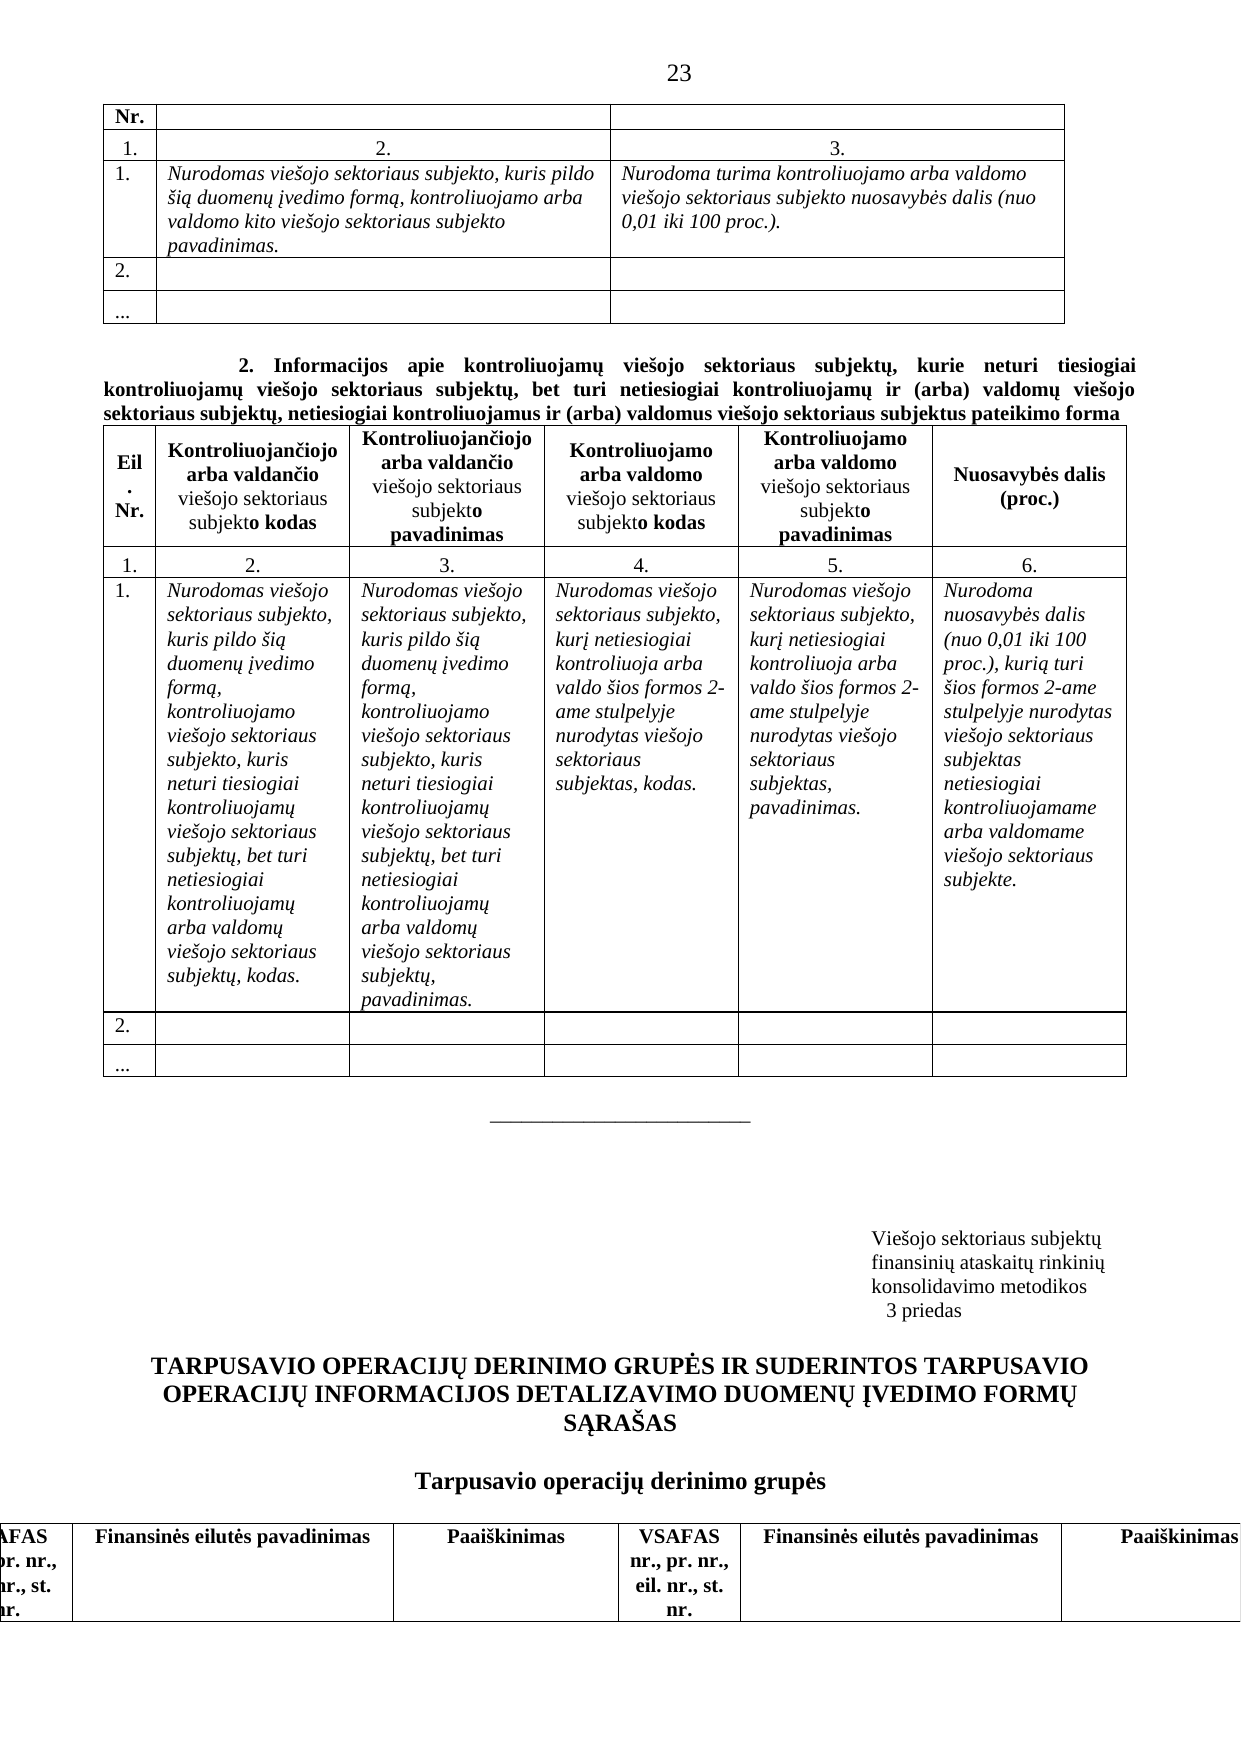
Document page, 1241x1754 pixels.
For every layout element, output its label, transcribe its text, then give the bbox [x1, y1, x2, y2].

table_cell Nurodomas viešojo sektoriaus subjekto, kuris pildo šią duomenų įvedimo formą, kontroliuojamo viešojo sektoriaus subjekto, kuris neturi tiesiogiai kontroliuojamų viešojo sektoriaus subjektų, bet turi netiesiogiai kontroliuojamų arba valdomų viešojo sektoriaus subjektų, kodas. [156, 578, 349, 1011]
table_cell 1. [104, 161, 156, 257]
table_cell 2. [104, 1013, 155, 1044]
table_cell 3. [611, 130, 1064, 160]
table_header Kontroliuojamo arba valdomo viešojo sektoriaus subjekto pavadinimas [739, 426, 932, 546]
table_cell 1. [104, 547, 155, 577]
table_header Kontroliuojančiojo arba valdančio viešojo sektoriaus subjekto pavadinimas [350, 426, 544, 546]
table_cell [611, 291, 1064, 323]
table_cell Nurodomas viešojo sektoriaus subjekto, kurį netiesiogiai kontroliuoja arba valdo šios formos 2-ame stulpelyje nurodytas viešojo sektoriaus subjektas, kodas. [545, 578, 738, 1011]
table_header Kontroliuojančiojo arba valdančio viešojo sektoriaus subjekto kodas [156, 426, 349, 546]
table_cell [611, 258, 1064, 290]
table_cell ... [104, 1045, 155, 1076]
table_header [611, 105, 1064, 128]
table_cell 1. [104, 578, 155, 1011]
table_cell [157, 291, 610, 323]
table_cell [933, 1045, 1126, 1076]
table_cell Nurodomas viešojo sektoriaus subjekto, kuris pildo šią duomenų įvedimo formą, kontroliuojamo viešojo sektoriaus subjekto, kuris neturi tiesiogiai kontroliuojamų viešojo sektoriaus subjektų, bet turi netiesiogiai kontroliuojamų arba valdomų viešojo sektoriaus subjektų, pavadinimas. [350, 578, 544, 1011]
table_header Paaiškinimas [394, 1524, 618, 1621]
table_cell Nurodomas viešojo sektoriaus subjekto, kurį netiesiogiai kontroliuoja arba valdo šios formos 2-ame stulpelyje nurodytas viešojo sektoriaus subjektas, pavadinimas. [739, 578, 932, 1011]
table_cell Nurodoma turima kontroliuojamo arba valdomo viešojo sektoriaus subjekto nuosavybės dalis (nuo 0,01 iki 100 proc.). [611, 161, 1064, 257]
table_cell 4. [545, 547, 738, 577]
text Tarpusavio operacijų derinimo grupės [103, 1466, 1137, 1494]
table_header VSAFAS nr., pr. nr., eil. nr., st. nr. [619, 1524, 740, 1621]
text TARPUSAVIO OPERACIJŲ DERINIMO GRUPĖS IR SUDERINTOS TARPUSAVIO OPERACIJŲ INFORMACIJOS DETALIZAVIMO DUOMENŲ ĮVEDIMO FORMŲ SĄRAŠAS [103, 1351, 1137, 1437]
table_header Nr. [104, 105, 156, 128]
table_header Finansinės eilutės pavadinimas [741, 1524, 1061, 1621]
table_cell 2. [104, 258, 156, 290]
text 2. Informacijos apie kontroliuojamų viešojo sektoriaus subjektų, kurie neturi tiesiogiai kontroliuojamų viešojo sektoriaus subjektų, bet turi netiesiogiai kontroliuojamų ir (arba) valdomų viešojo sektoriaus subjektų, netiesiogiai kontroliuojamus ir (arba) valdomus viešojo sektoriaus subjektus pateikimo forma [103, 352, 1137, 425]
table_cell [739, 1013, 932, 1044]
table_header Paaiškinimas [1062, 1524, 1240, 1621]
table_header Eil. Nr. [104, 426, 155, 546]
table_header VSAFAS nr., pr. nr., eil. nr., st. nr. [1, 1524, 72, 1621]
table_cell [156, 1045, 349, 1076]
table_cell [933, 1013, 1126, 1044]
table_cell 1. [104, 130, 156, 160]
table_cell [156, 1013, 349, 1044]
table_cell 3. [350, 547, 544, 577]
text Viešojo sektoriaus subjektų finansinių ataskaitų rinkinių konsolidavimo metodikos [871, 1226, 1159, 1298]
table_header Finansinės eilutės pavadinimas [73, 1524, 393, 1621]
table_cell 2. [157, 130, 610, 160]
table_cell ... [104, 291, 156, 323]
table_cell [350, 1045, 544, 1076]
table_cell Nurodomas viešojo sektoriaus subjekto, kuris pildo šią duomenų įvedimo formą, kontroliuojamo arba valdomo kito viešojo sektoriaus subjekto pavadinimas. [157, 161, 610, 257]
table_cell 6. [933, 547, 1126, 577]
table_header Nuosavybės dalis (proc.) [933, 426, 1126, 546]
table_cell 2. [156, 547, 349, 577]
text _________________________ [103, 1101, 1137, 1125]
table_cell 5. [739, 547, 932, 577]
text 3 priedas [886, 1298, 1137, 1322]
table_cell [350, 1013, 544, 1044]
table_cell [545, 1045, 738, 1076]
table_header Kontroliuojamo arba valdomo viešojo sektoriaus subjekto kodas [545, 426, 738, 546]
table_cell [545, 1013, 738, 1044]
table_cell [739, 1045, 932, 1076]
table_cell [157, 258, 610, 290]
table_header [157, 105, 610, 128]
table_cell Nurodoma nuosavybės dalis (nuo 0,01 iki 100 proc.), kurią turi šios formos 2-ame stulpelyje nurodytas viešojo sektoriaus subjektas netiesiogiai kontroliuojamame arba valdomame viešojo sektoriaus subjekte. [933, 578, 1126, 1011]
